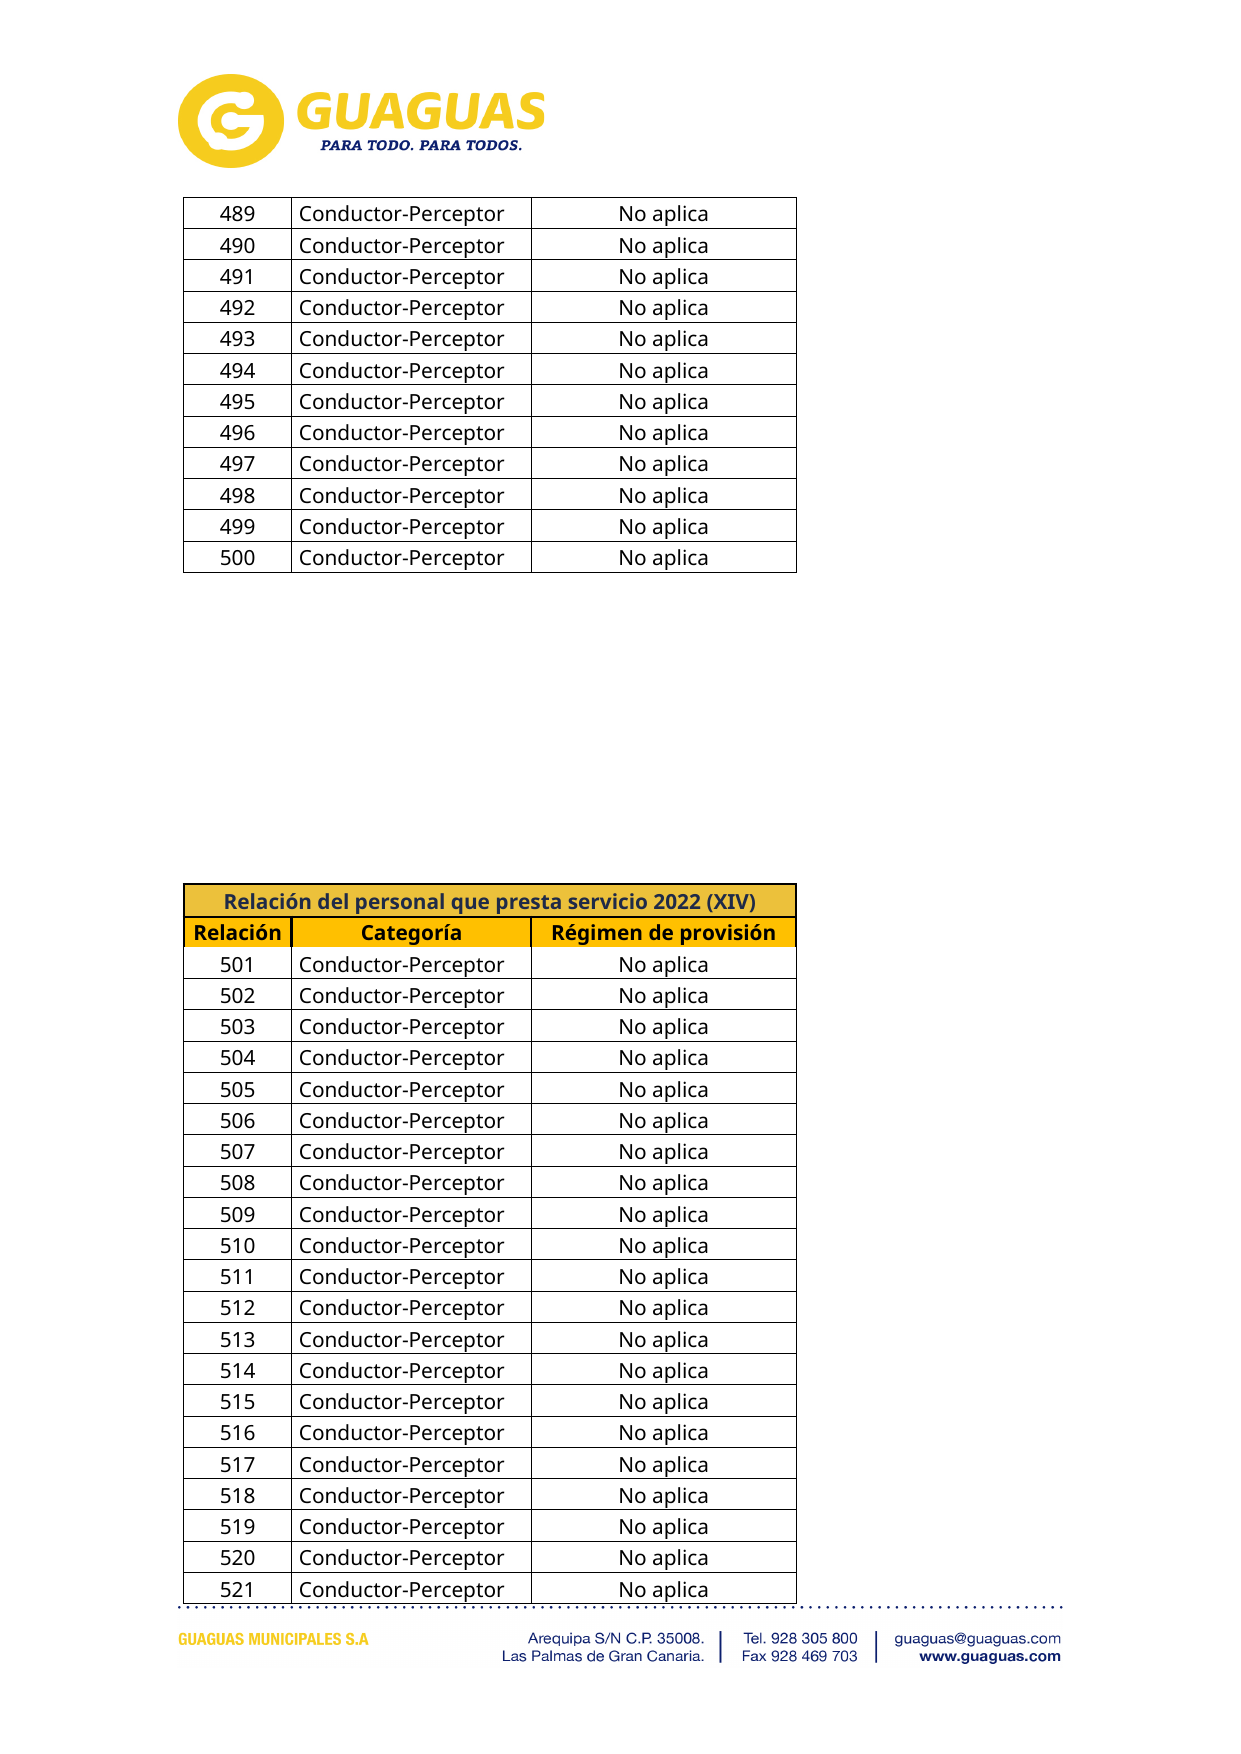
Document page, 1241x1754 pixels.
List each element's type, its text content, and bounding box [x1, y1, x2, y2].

table_cell No aplica [532, 1510, 796, 1541]
table_cell 491 [184, 260, 291, 291]
table_cell No aplica [532, 479, 796, 509]
table_cell Régimen de provisión [532, 918, 795, 947]
table_cell No aplica [532, 1104, 796, 1134]
table_cell Conductor-Perceptor [292, 979, 531, 1009]
table_cell Conductor-Perceptor [292, 1354, 531, 1384]
table_cell No aplica [532, 542, 796, 572]
table_cell No aplica [532, 229, 796, 259]
table_cell 516 [184, 1417, 291, 1447]
table_cell No aplica [532, 510, 796, 541]
table_cell 504 [184, 1042, 291, 1072]
table_cell 520 [184, 1542, 291, 1572]
table_cell 492 [184, 292, 291, 322]
table_cell Relación [185, 918, 290, 947]
table_cell No aplica [532, 354, 796, 384]
table_cell No aplica [532, 1385, 796, 1416]
table_cell No aplica [532, 1010, 796, 1041]
table_cell 517 [184, 1448, 291, 1478]
table_cell Conductor-Perceptor [292, 1510, 531, 1541]
table_cell 502 [184, 979, 291, 1009]
table_cell No aplica [532, 1479, 796, 1509]
table_cell No aplica [532, 448, 796, 478]
table_cell 493 [184, 323, 291, 353]
table_cell 505 [184, 1073, 291, 1103]
table_cell Conductor-Perceptor [292, 1292, 531, 1322]
table_cell No aplica [532, 417, 796, 447]
table_cell 513 [184, 1323, 291, 1353]
table_cell Conductor-Perceptor [292, 198, 531, 228]
table_cell No aplica [532, 385, 796, 416]
table_cell Conductor-Perceptor [292, 229, 531, 259]
table_cell 515 [184, 1385, 291, 1416]
table_cell No aplica [532, 1198, 796, 1228]
table_cell No aplica [532, 1354, 796, 1384]
table_cell No aplica [532, 1417, 796, 1447]
table_cell 519 [184, 1510, 291, 1541]
table_cell No aplica [532, 292, 796, 322]
table_cell Conductor-Perceptor [292, 1542, 531, 1572]
table_cell 503 [184, 1010, 291, 1041]
table_cell No aplica [532, 1448, 796, 1478]
table_cell Conductor-Perceptor [292, 354, 531, 384]
table_cell Conductor-Perceptor [292, 417, 531, 447]
table_cell 507 [184, 1135, 291, 1166]
table_cell 506 [184, 1104, 291, 1134]
table_cell No aplica [532, 1229, 796, 1259]
table_cell Conductor-Perceptor [292, 260, 531, 291]
table_cell No aplica [532, 1573, 796, 1603]
table_header Relación del personal que presta servicio 2022 (XIV) [185, 885, 795, 916]
table_cell 518 [184, 1479, 291, 1509]
table_cell Conductor-Perceptor [292, 385, 531, 416]
table_cell Categoría [293, 918, 530, 947]
table_cell Conductor-Perceptor [292, 479, 531, 509]
table_cell Conductor-Perceptor [292, 1229, 531, 1259]
table_cell Conductor-Perceptor [292, 1198, 531, 1228]
table_cell 498 [184, 479, 291, 509]
table_cell 514 [184, 1354, 291, 1384]
table_cell No aplica [532, 947, 796, 978]
table_cell 521 [184, 1573, 291, 1603]
table_cell Conductor-Perceptor [292, 510, 531, 541]
table_cell Conductor-Perceptor [292, 1323, 531, 1353]
table_cell Conductor-Perceptor [292, 1042, 531, 1072]
table_cell Conductor-Perceptor [292, 1479, 531, 1509]
table_cell 489 [184, 198, 291, 228]
table_cell 509 [184, 1198, 291, 1228]
table_cell Conductor-Perceptor [292, 1573, 531, 1603]
table_cell No aplica [532, 260, 796, 291]
table_cell No aplica [532, 979, 796, 1009]
table_cell Conductor-Perceptor [292, 1417, 531, 1447]
table_cell 496 [184, 417, 291, 447]
table_cell Conductor-Perceptor [292, 1260, 531, 1291]
table_cell 500 [184, 542, 291, 572]
table_cell 508 [184, 1167, 291, 1197]
table_cell No aplica [532, 198, 796, 228]
table_cell Conductor-Perceptor [292, 1073, 531, 1103]
table_cell Conductor-Perceptor [292, 323, 531, 353]
table_cell No aplica [532, 1167, 796, 1197]
table_cell No aplica [532, 1323, 796, 1353]
table_cell 510 [184, 1229, 291, 1259]
table_cell Conductor-Perceptor [292, 292, 531, 322]
table_cell Conductor-Perceptor [292, 542, 531, 572]
table_cell Conductor-Perceptor [292, 1167, 531, 1197]
table_cell 497 [184, 448, 291, 478]
table_cell 512 [184, 1292, 291, 1322]
table_cell Conductor-Perceptor [292, 1104, 531, 1134]
table_cell 495 [184, 385, 291, 416]
table_cell 494 [184, 354, 291, 384]
table_cell Conductor-Perceptor [292, 1010, 531, 1041]
table_cell 499 [184, 510, 291, 541]
table_cell No aplica [532, 1042, 796, 1072]
table_cell 501 [184, 947, 291, 978]
table_cell Conductor-Perceptor [292, 448, 531, 478]
table_cell Conductor-Perceptor [292, 1385, 531, 1416]
table_cell Conductor-Perceptor [292, 947, 531, 978]
table_cell No aplica [532, 1135, 796, 1166]
table_cell 490 [184, 229, 291, 259]
table_cell Conductor-Perceptor [292, 1448, 531, 1478]
table_cell No aplica [532, 1292, 796, 1322]
table_cell No aplica [532, 1073, 796, 1103]
table_cell No aplica [532, 323, 796, 353]
table_cell 511 [184, 1260, 291, 1291]
table_cell No aplica [532, 1260, 796, 1291]
table_cell Conductor-Perceptor [292, 1135, 531, 1166]
table_cell No aplica [532, 1542, 796, 1572]
